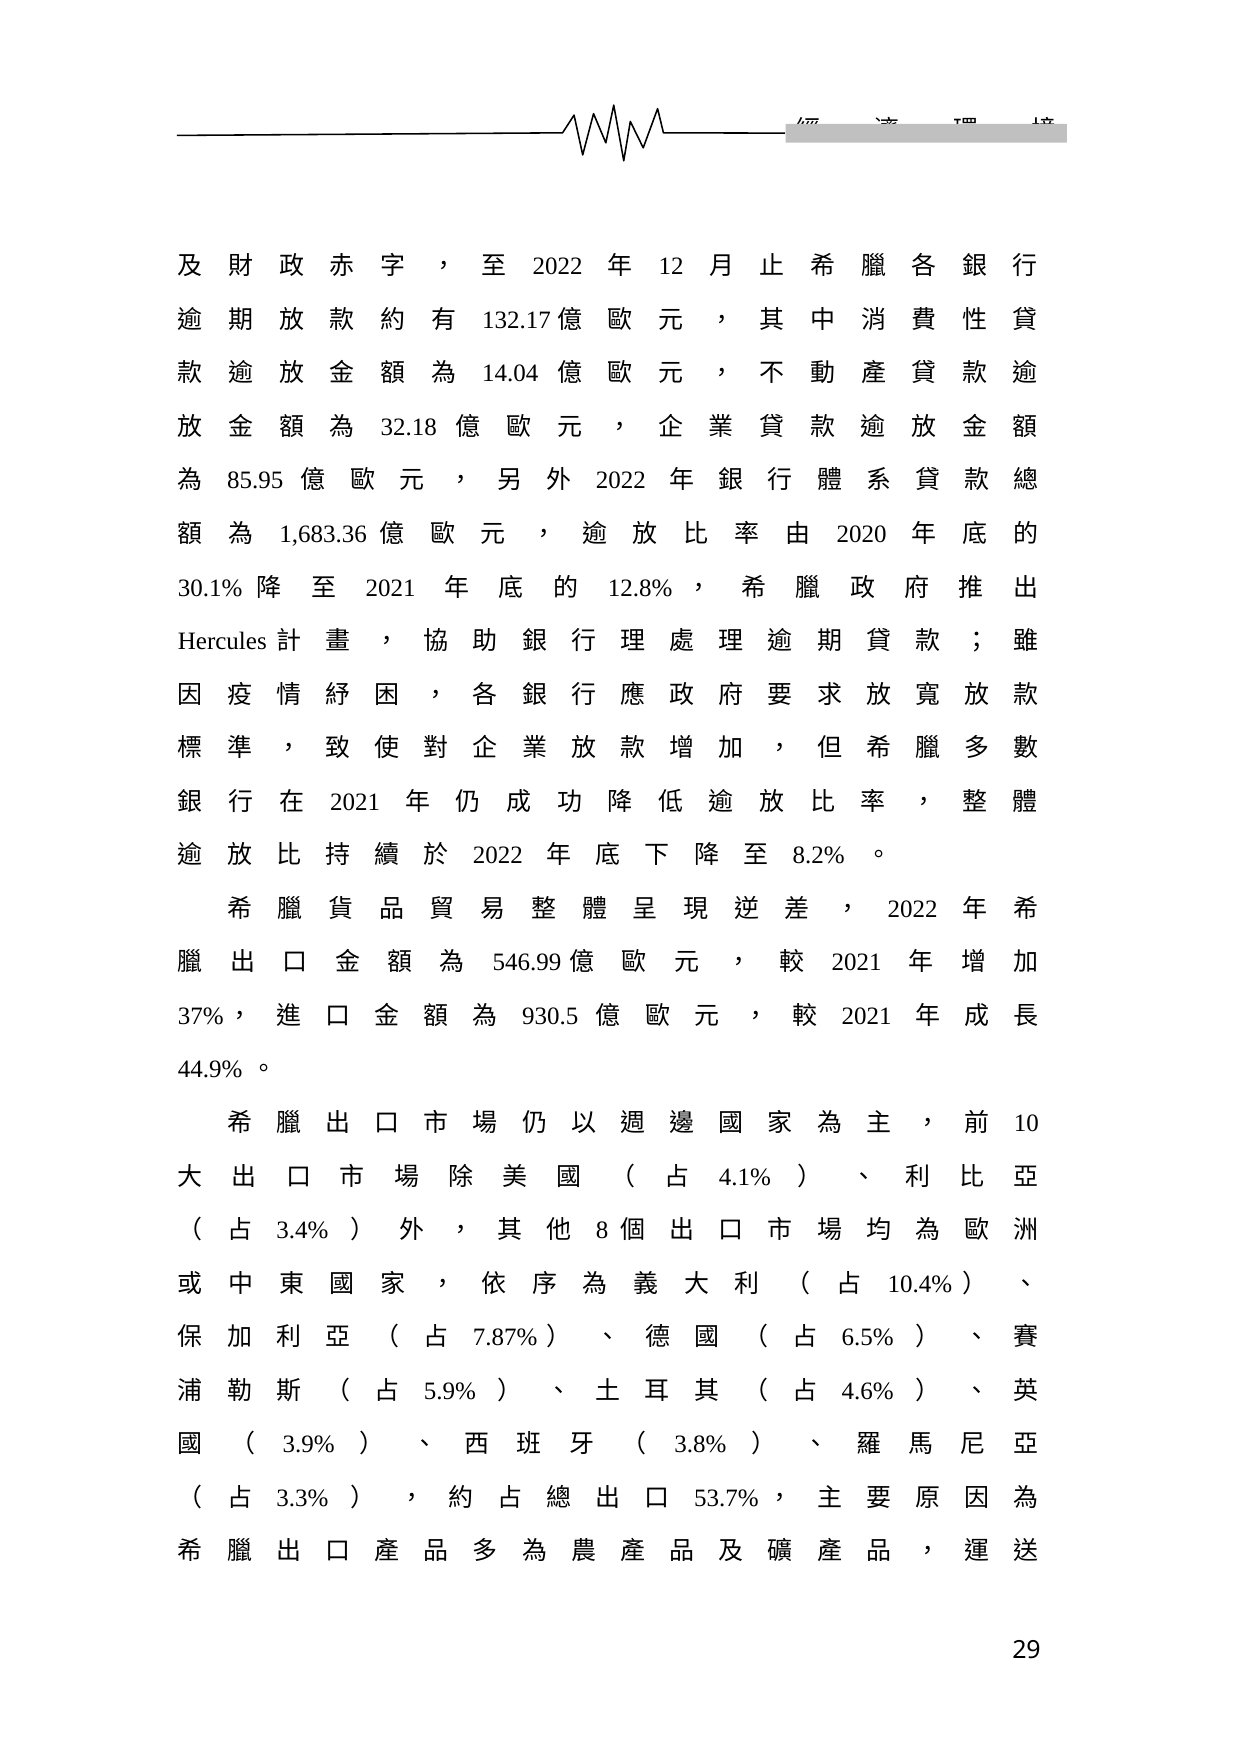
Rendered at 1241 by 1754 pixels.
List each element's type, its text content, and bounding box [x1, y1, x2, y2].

text 及財政赤字，至2022年12月止希臘各銀行逾期放款約有132.17億歐元，其中消費性貸款逾放金額為14.04億歐元，不動產貸款逾放金額為32.18億歐元，企業貸款逾放金額為85.95億歐元，另外2022年銀行體系貸款總額為1,683.36億歐元，逾放比率由2020年底的30.1%降至2021年底的12.8%，希臘政府推出Hercules計畫，協助銀行理處理逾期貸款；雖因疫情紓困，各銀行應政府要求放寬放款標準，致使對企業放款增加，但希臘多數銀行在2021年仍成功降低逾放比率，整體逾放比持續於2022年底下降至8.2%。 [178, 237, 1063, 880]
text 希臘貨品貿易整體呈現逆差，2022年希臘出口金額為546.99億歐元，較2021年增加37%，進口金額為930.5億歐元，較2021年成長44.9%。 [178, 880, 1063, 1094]
text 希臘出口市場仍以週邊國家為主，前10大出口市場除美國（占4.1%）、利比亞（占3.4%）外，其他8個出口市場均為歐洲或中東國家，依序為義大利（占10.4%）、保加利亞（占7.87%）、德國（占6.5%）、賽浦勒斯（占5.9%）、土耳其（占4.6%）、英國（3.9%）、西班牙（3.8%）、羅馬尼亞（占3.3%），約占總出口53.7%，主要原因為希臘出口產品多為農產品及礦產品，運送 [178, 1094, 1063, 1576]
